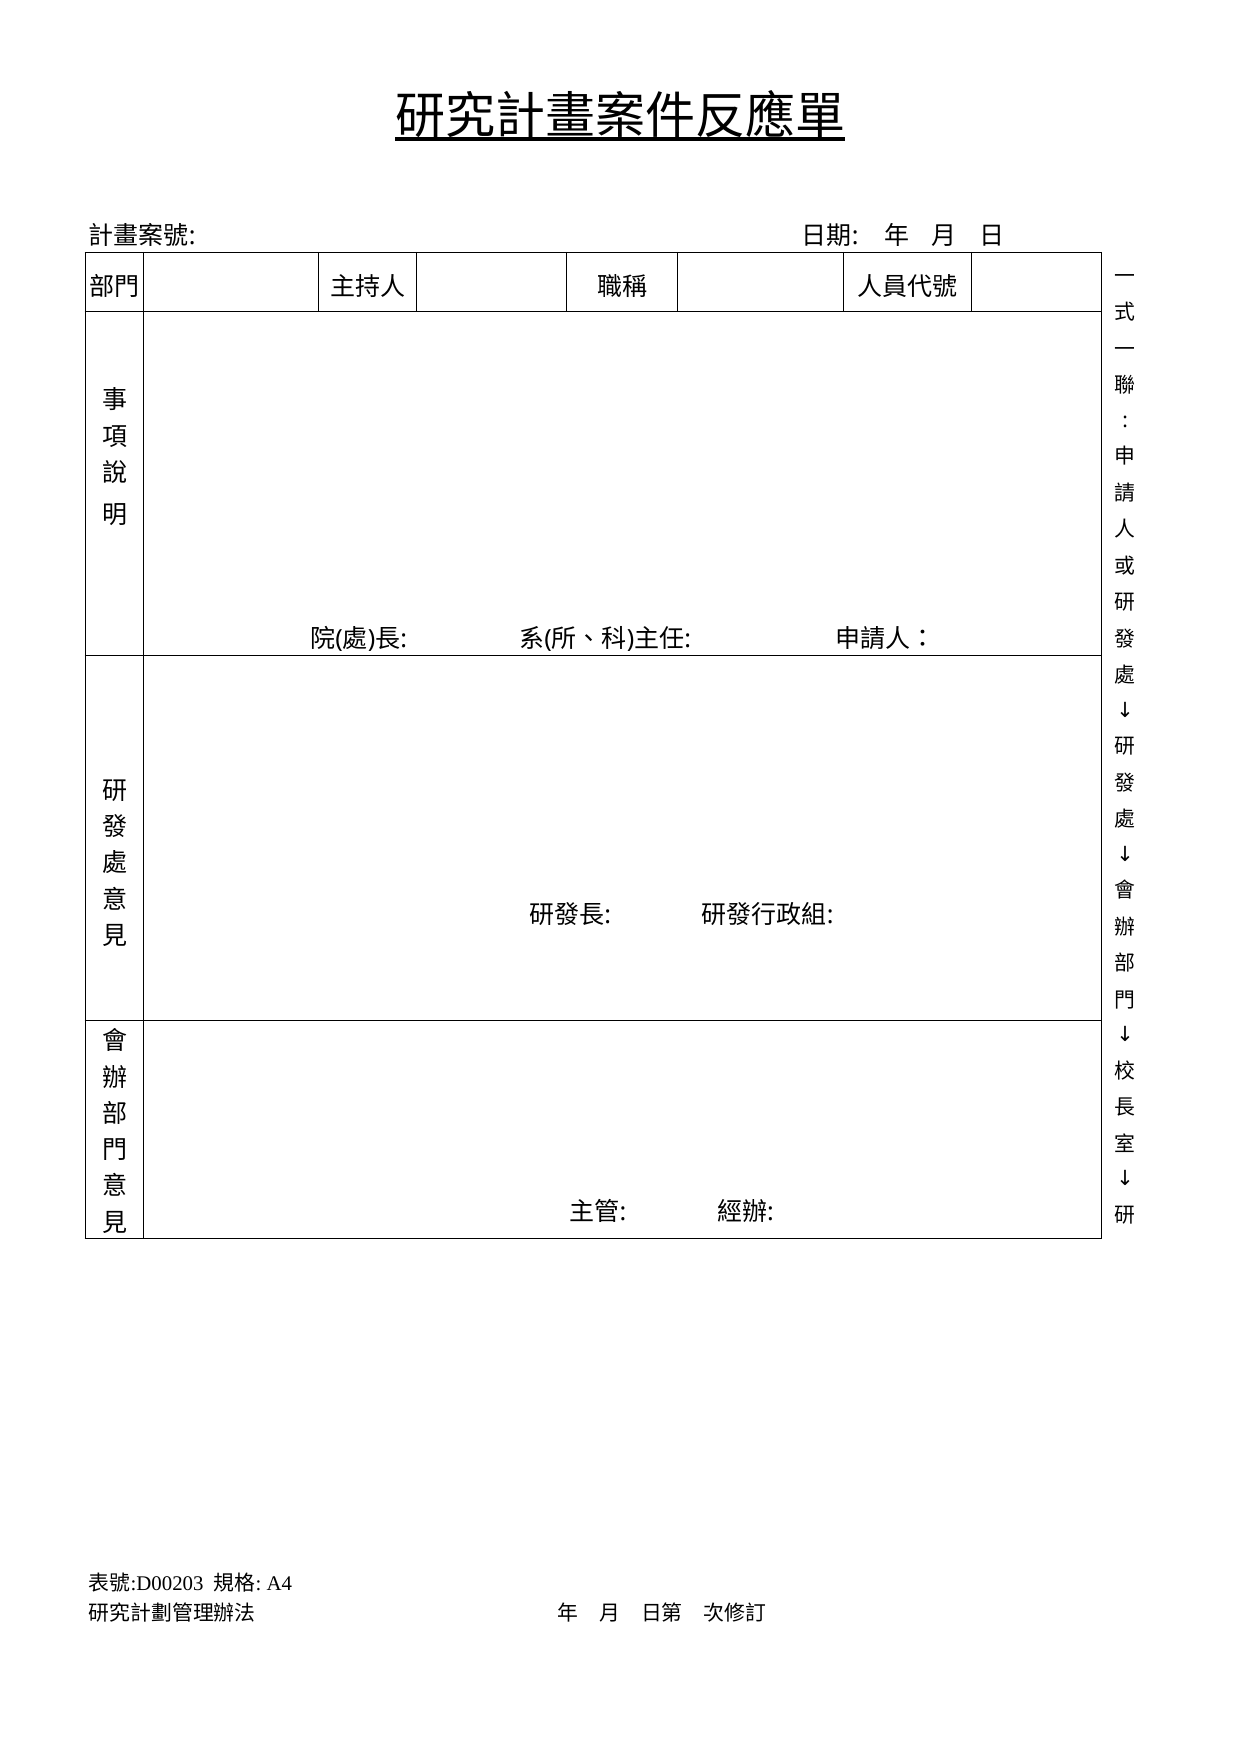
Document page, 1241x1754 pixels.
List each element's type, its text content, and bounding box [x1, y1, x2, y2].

table_header [417, 253, 566, 311]
text 研究計畫案件反應單 [89, 75, 1152, 147]
table_cell 事 項 說 明 [86, 312, 143, 655]
table_header 人員代號 [844, 253, 971, 311]
table_header 一 式 一 聯 : 申 請 人 或 研 發 處 ↓ 研 發 處 ↓ 會 辦 部 門 ↓ 校 長 室 ↓ 研 [1102, 252, 1148, 1238]
table_cell 主管: 經辦: [144, 1021, 1101, 1238]
text 計畫案號: 日期: 年 月 日 [89, 216, 1240, 252]
table_cell 研發長: 研發行政組: [144, 656, 1101, 1020]
table_header 主持人 [319, 253, 416, 311]
table_cell 會 辦 部 門 意 見 [86, 1021, 143, 1238]
table_cell 院(處)長: 系(所、科)主任: 申請人： [144, 312, 1101, 655]
table_header [972, 253, 1101, 311]
table_header [144, 253, 318, 311]
table_cell 研 發 處 意 見 [86, 656, 143, 1020]
table_header 職稱 [567, 253, 677, 311]
table_header 部門 [86, 253, 143, 311]
table_header [678, 253, 843, 311]
